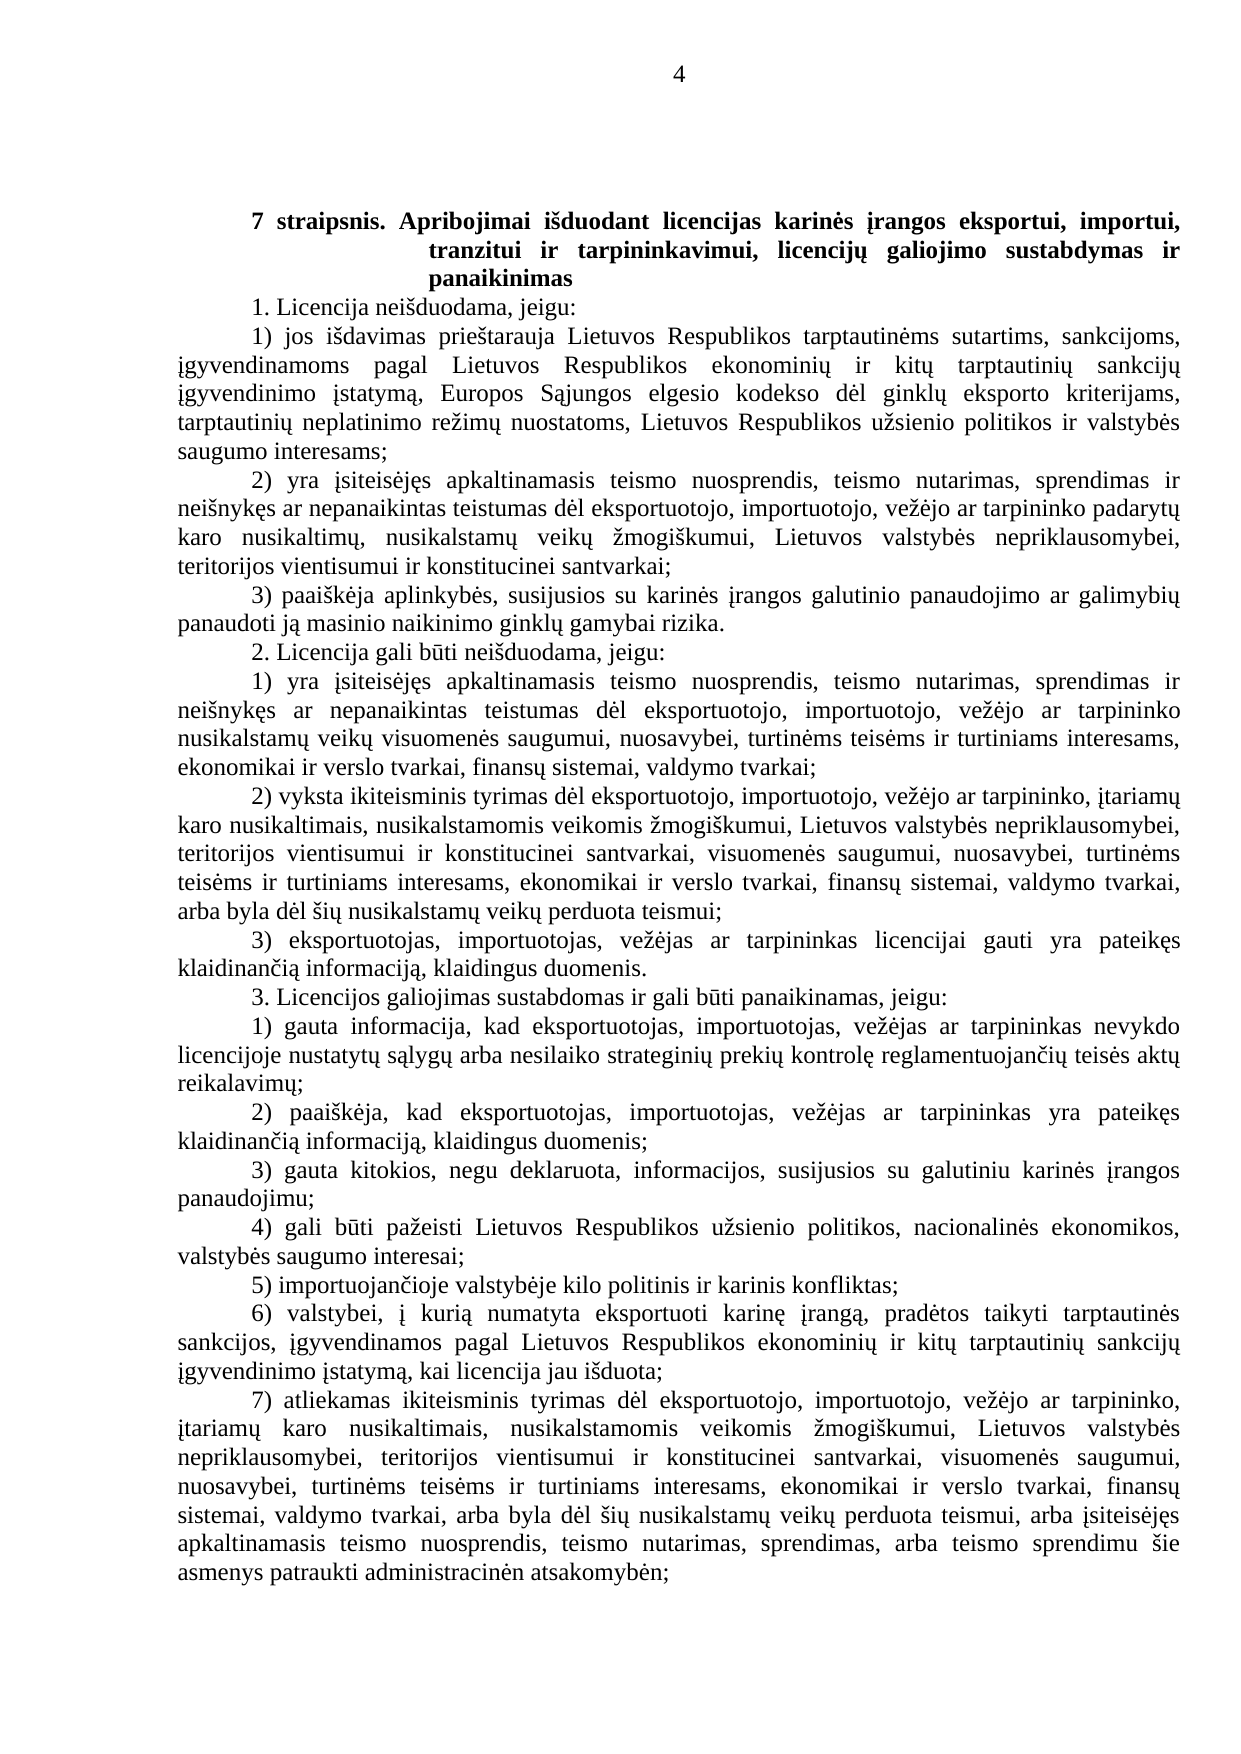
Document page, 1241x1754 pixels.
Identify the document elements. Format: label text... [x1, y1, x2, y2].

text 1) gauta informacija, kad eksportuotojas, importuotojas, vežėjas ar tarpininkas nevykdo licencijoje nustatytų sąlygų arba nesilaiko strateginių prekių kontrolę reglamentuojančių teisės aktų reikalavimų; [177, 1011, 1181, 1097]
text 7) atliekamas ikiteisminis tyrimas dėl eksportuotojo, importuotojo, vežėjo ar tarpininko, įtariamų karo nusikaltimais, nusikalstamomis veikomis žmogiškumui, Lietuvos valstybės nepriklausomybei, teritorijos vientisumui ir konstitucinei santvarkai, visuomenės saugumui, nuosavybei, turtinėms teisėms ir turtiniams interesams, ekonomikai ir verslo tvarkai, finansų sistemai, valdymo tvarkai, arba byla dėl šių nusikalstamų veikų perduota teismui, arba įsiteisėjęs apkaltinamasis teismo nuosprendis, teismo nutarimas, sprendimas, arba teismo sprendimu šie asmenys patraukti administracinėn atsakomybėn; [177, 1385, 1181, 1586]
text 2) paaiškėja, kad eksportuotojas, importuotojas, vežėjas ar tarpininkas yra pateikęs klaidinančią informaciją, klaidingus duomenis; [177, 1097, 1181, 1155]
text 2) yra įsiteisėjęs apkaltinamasis teismo nuosprendis, teismo nutarimas, sprendimas ir neišnykęs ar nepanaikintas teistumas dėl eksportuotojo, importuotojo, vežėjo ar tarpininko padarytų karo nusikaltimų, nusikalstamų veikų žmogiškumui, Lietuvos valstybės nepriklausomybei, teritorijos vientisumui ir konstitucinei santvarkai; [177, 465, 1181, 580]
text 1. Licencija neišduodama, jeigu: [177, 292, 1181, 321]
text 1) yra įsiteisėjęs apkaltinamasis teismo nuosprendis, teismo nutarimas, sprendimas ir neišnykęs ar nepanaikintas teistumas dėl eksportuotojo, importuotojo, vežėjo ar tarpininko nusikalstamų veikų visuomenės saugumui, nuosavybei, turtinėms teisėms ir turtiniams interesams, ekonomikai ir verslo tvarkai, finansų sistemai, valdymo tvarkai; [177, 666, 1181, 781]
text 7 straipsnis. Apribojimai išduodant licencijas karinės įrangos eksportui, importui, tranzitui ir tarpininkavimui, licencijų galiojimo sustabdymas ir panaikinimas [251, 206, 1181, 292]
text 3) gauta kitokios, negu deklaruota, informacijos, susijusios su galutiniu karinės įrangos panaudojimu; [177, 1155, 1181, 1212]
text 3) paaiškėja aplinkybės, susijusios su karinės įrangos galutinio panaudojimo ar galimybių panaudoti ją masinio naikinimo ginklų gamybai rizika. [177, 580, 1181, 637]
text 3. Licencijos galiojimas sustabdomas ir gali būti panaikinamas, jeigu: [177, 982, 1181, 1011]
text 2. Licencija gali būti neišduodama, jeigu: [177, 637, 1181, 666]
text 3) eksportuotojas, importuotojas, vežėjas ar tarpininkas licencijai gauti yra pateikęs klaidinančią informaciją, klaidingus duomenis. [177, 925, 1181, 982]
text 5) importuojančioje valstybėje kilo politinis ir karinis konfliktas; [177, 1270, 1181, 1298]
text 4) gali būti pažeisti Lietuvos Respublikos užsienio politikos, nacionalinės ekonomikos, valstybės saugumo interesai; [177, 1212, 1181, 1270]
text 1) jos išdavimas prieštarauja Lietuvos Respublikos tarptautinėms sutartims, sankcijoms, įgyvendinamoms pagal Lietuvos Respublikos ekonominių ir kitų tarptautinių sankcijų įgyvendinimo įstatymą, Europos Sąjungos elgesio kodekso dėl ginklų eksporto kriterijams, tarptautinių neplatinimo režimų nuostatoms, Lietuvos Respublikos užsienio politikos ir valstybės saugumo interesams; [177, 321, 1181, 465]
text 6) valstybei, į kurią numatyta eksportuoti karinę įrangą, pradėtos taikyti tarptautinės sankcijos, įgyvendinamos pagal Lietuvos Respublikos ekonominių ir kitų tarptautinių sankcijų įgyvendinimo įstatymą, kai licencija jau išduota; [177, 1298, 1181, 1385]
text 2) vyksta ikiteisminis tyrimas dėl eksportuotojo, importuotojo, vežėjo ar tarpininko, įtariamų karo nusikaltimais, nusikalstamomis veikomis žmogiškumui, Lietuvos valstybės nepriklausomybei, teritorijos vientisumui ir konstitucinei santvarkai, visuomenės saugumui, nuosavybei, turtinėms teisėms ir turtiniams interesams, ekonomikai ir verslo tvarkai, finansų sistemai, valdymo tvarkai, arba byla dėl šių nusikalstamų veikų perduota teismui; [177, 781, 1181, 925]
